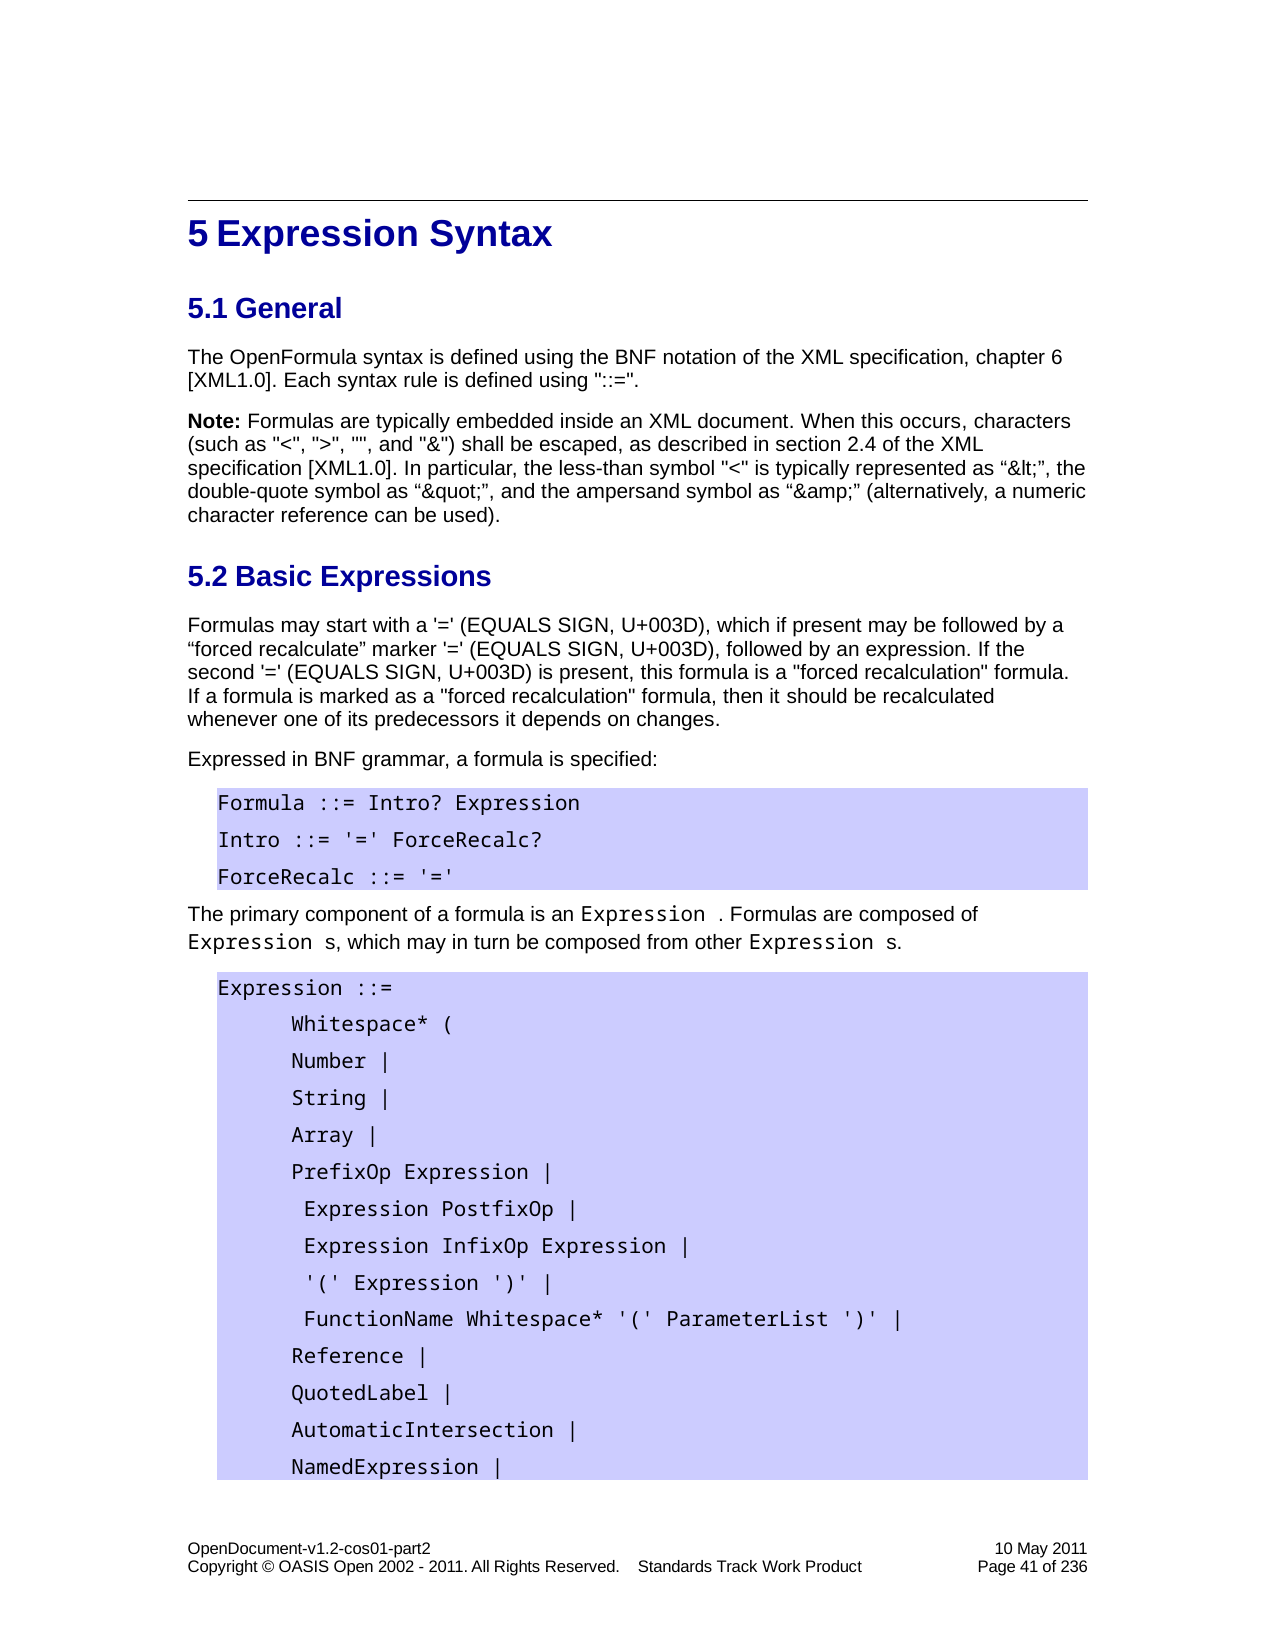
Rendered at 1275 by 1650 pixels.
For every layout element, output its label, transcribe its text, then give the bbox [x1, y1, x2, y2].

text Number | [217, 1046, 1088, 1075]
text Intro ::= '=' ForceRecalc? [217, 825, 1088, 853]
text Note: Formulas are typically embedded inside an XML document. When this occurs, characters (such as "<", ">", '"', and "&") shall be escaped, as described in section 2.4 of the XML specification [XML1.0]. In particular, the less-than symbol "<" is typically represented as “&lt;”, the double-quote symbol as “&quot;”, and the ampersand symbol as “&amp;” (alternatively, a numeric character reference can be used). [187, 409, 1088, 527]
text Expression InfixOp Expression | [217, 1231, 1088, 1259]
text PrefixOp Expression | [217, 1157, 1088, 1185]
text String | [217, 1083, 1088, 1112]
text Whitespace* ( [217, 1009, 1088, 1038]
subtitle Expression Syntax [187, 201, 1088, 254]
text The OpenFormula syntax is defined using the BNF notation of the XML specification, chapter 6 [XML1.0]. Each syntax rule is defined using "::=". [187, 345, 1088, 392]
subtitle General [187, 292, 1088, 324]
text '(' Expression ')' | [217, 1267, 1088, 1296]
text ForceRecalc ::= '=' [217, 862, 1088, 890]
text Reference | [217, 1341, 1088, 1370]
text Formulas may start with a '=' (EQUALS SIGN, U+003D), which if present may be followed by a “forced recalculate” marker '=' (EQUALS SIGN, U+003D), followed by an expression. If the second '=' (EQUALS SIGN, U+003D) is present, this formula is a "forced recalculation" formula. If a formula is marked as a "forced recalculation" formula, then it should be recalculated whenever one of its predecessors it depends on changes. [187, 613, 1088, 731]
text FunctionName Whitespace* '(' ParameterList ')' | [217, 1304, 1088, 1333]
text Formula ::= Intro? Expression [217, 788, 1088, 817]
text Expression PostfixOp | [217, 1194, 1088, 1222]
text QuotedLabel | [217, 1378, 1088, 1407]
text Expressed in BNF grammar, a formula is specified: [187, 748, 1088, 771]
text The primary component of a formula is an Expression . Formulas are composed of Expression s, which may in turn be composed from other Expression s. [187, 899, 1088, 956]
text NamedExpression | [217, 1452, 1088, 1480]
text Expression ::= [217, 972, 1088, 1001]
subtitle Basic Expressions [187, 560, 1088, 593]
text Array | [217, 1120, 1088, 1148]
text AutomaticIntersection | [217, 1415, 1088, 1443]
